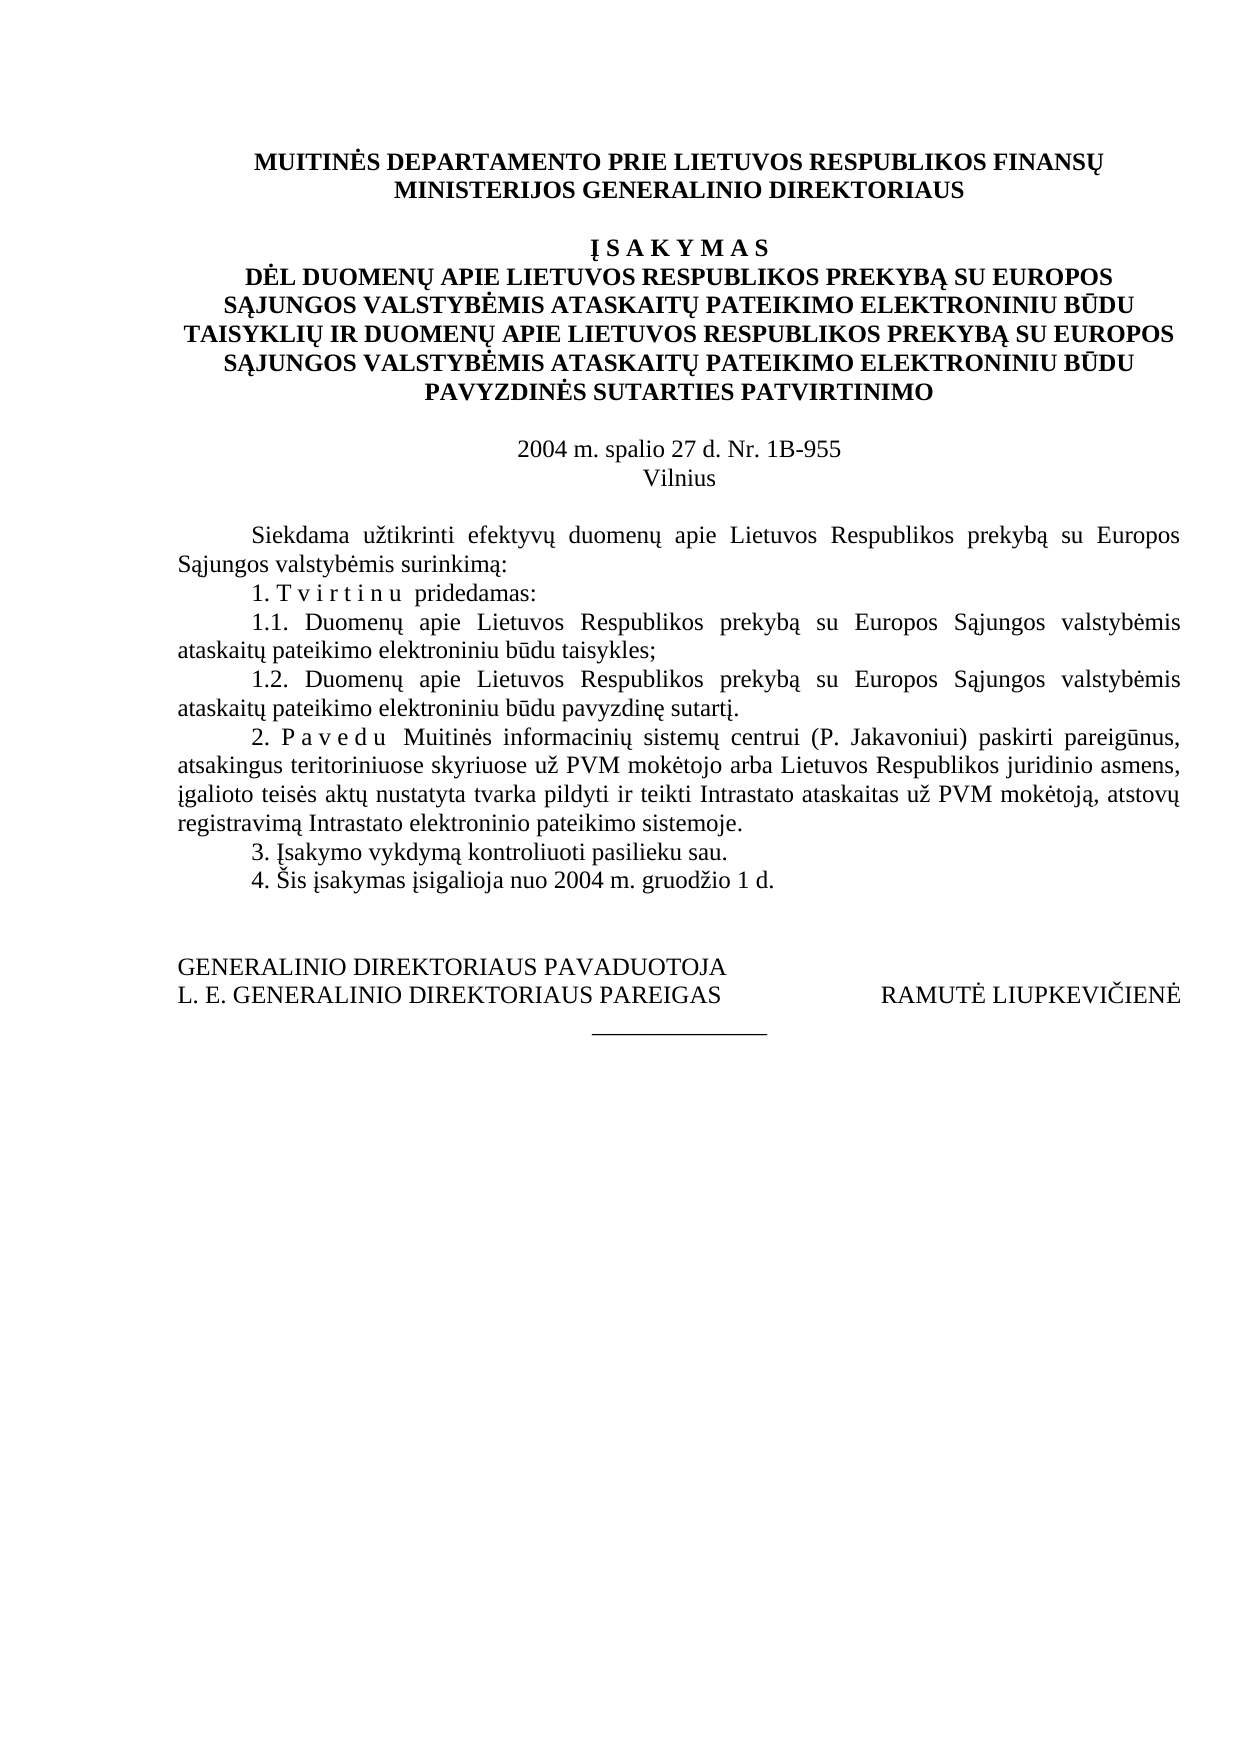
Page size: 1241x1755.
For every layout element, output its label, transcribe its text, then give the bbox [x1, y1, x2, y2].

text 2. Pavedu Muitinės informacinių sistemų centrui (P. Jakavoniui) paskirti pareigūnus, atsakingus teritoriniuose skyriuose už PVM mokėtojo arba Lietuvos Respublikos juridinio asmens, įgalioto teisės aktų nustatyta tvarka pildyti ir teikti Intrastato ataskaitas už PVM mokėtoją, atstovų registravimą Intrastato elektroninio pateikimo sistemoje. [177, 722, 1181, 837]
text ______________ [177, 1009, 1181, 1038]
text 1. Tvirtinu pridedamas: [177, 578, 1181, 607]
text DĖL DUOMENŲ APIE LIETUVOS RESPUBLIKOS PREKYBĄ SU EUROPOS SĄJUNGOS VALSTYBĖMIS ATASKAITŲ PATEIKIMO ELEKTRONINIU BŪDU TAISYKLIŲ IR DUOMENŲ APIE LIETUVOS RESPUBLIKOS PREKYBĄ SU EUROPOS SĄJUNGOS VALSTYBĖMIS ATASKAITŲ PATEIKIMO ELEKTRONINIU BŪDU PAVYZDINĖS SUTARTIES PATVIRTINIMO [177, 262, 1181, 406]
text L. E. GENERALINIO DIREKTORIAUS PAREIGAS RAMUTĖ LIUPKEVIČIENĖ [177, 981, 1181, 1009]
text 1.1. Duomenų apie Lietuvos Respublikos prekybą su Europos Sąjungos valstybėmis ataskaitų pateikimo elektroniniu būdu taisykles; [177, 607, 1181, 664]
text Į S A K Y M A S [177, 233, 1181, 262]
text 1.2. Duomenų apie Lietuvos Respublikos prekybą su Europos Sąjungos valstybėmis ataskaitų pateikimo elektroniniu būdu pavyzdinę sutartį. [177, 664, 1181, 722]
text GENERALINIO DIREKTORIAUS PAVADUOTOJA [177, 952, 1181, 981]
text 2004 m. spalio 27 d. Nr. 1B-955 [177, 434, 1181, 463]
text 3. Įsakymo vykdymą kontroliuoti pasilieku sau. [177, 837, 1181, 866]
text MUITINĖS DEPARTAMENTO PRIE LIETUVOS RESPUBLIKOS FINANSŲ MINISTERIJOS GENERALINIO DIREKTORIAUS [177, 147, 1181, 204]
text 4. Šis įsakymas įsigalioja nuo 2004 m. gruodžio 1 d. [177, 866, 1181, 894]
text Siekdama užtikrinti efektyvų duomenų apie Lietuvos Respublikos prekybą su Europos Sąjungos valstybėmis surinkimą: [177, 521, 1181, 578]
text Vilnius [177, 463, 1181, 492]
